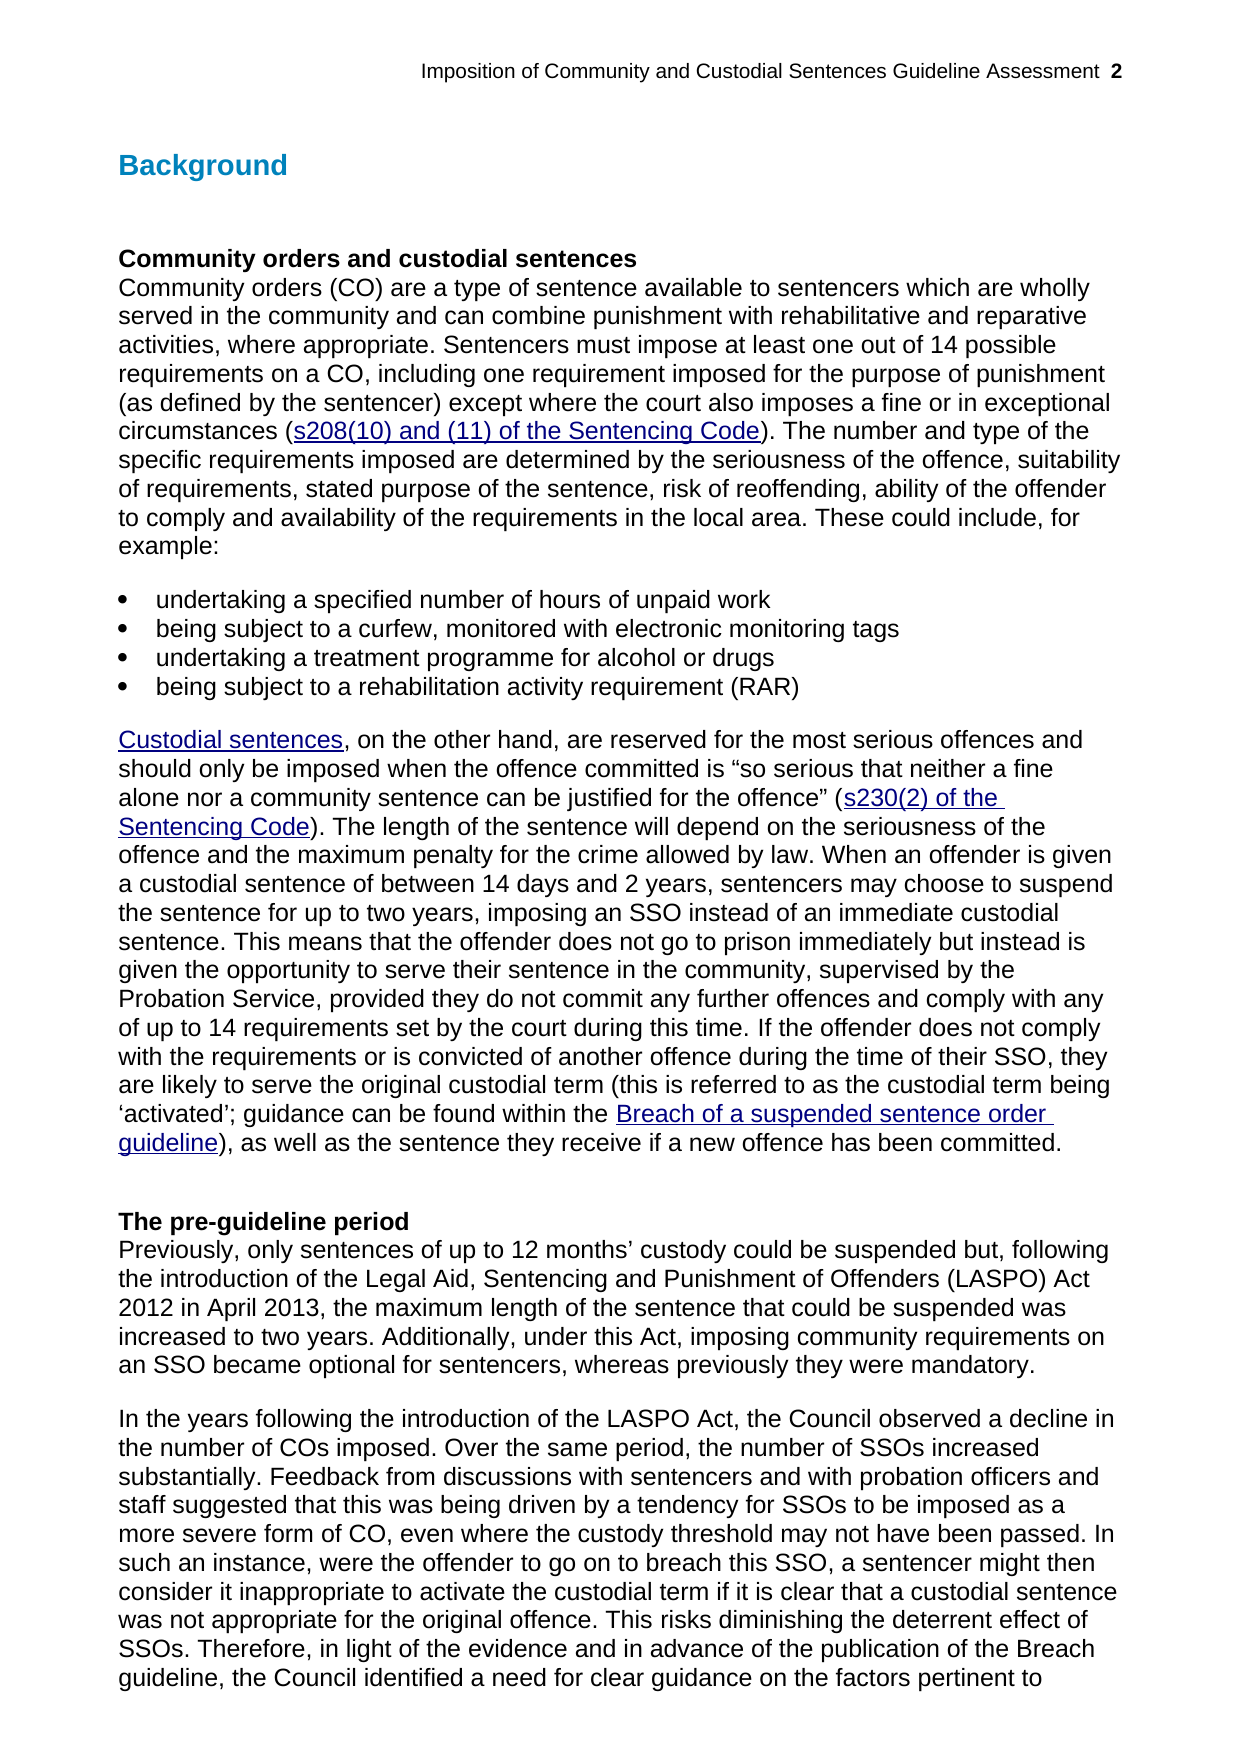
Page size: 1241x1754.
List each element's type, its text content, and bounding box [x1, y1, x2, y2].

text In the years following the introduction of the LASPO Act, the Council observed a decline in the number of COs imposed. Over the same period, the number of SSOs increased substantially. Feedback from discussions with sentencers and with probation officers and staff suggested that this was being driven by a tendency for SSOs to be imposed as a more severe form of CO, even where the custody threshold may not have been passed. In such an instance, were the offender to go on to breach this SSO, a sentencer might then consider it inappropriate to activate the custodial term if it is clear that a custodial sentence was not appropriate for the original offence. This risks diminishing the deterrent effect of SSOs. Therefore, in light of the evidence and in advance of the publication of the Breach guideline, the Council identified a need for clear guidance on the factors pertinent to [118, 1404, 1122, 1692]
text Custodial sentences, on the other hand, are reserved for the most serious offences and should only be imposed when the offence committed is “so serious that neither a fine alone nor a community sentence can be justified for the offence” (s230(2) of the Sentencing Code). The length of the sentence will depend on the seriousness of the offence and the maximum penalty for the crime allowed by law. When an offender is given a custodial sentence of between 14 days and 2 years, sentencers may choose to suspend the sentence for up to two years, imposing an SSO instead of an immediate custodial sentence. This means that the offender does not go to prison immediately but instead is given the opportunity to serve their sentence in the community, supervised by the Probation Service, provided they do not commit any further offences and comply with any of up to 14 requirements set by the court during this time. If the offender does not comply with the requirements or is convicted of another offence during the time of their SSO, they are likely to serve the original custodial term (this is referred to as the custodial term being ‘activated’; guidance can be found within the Breach of a suspended sentence order guideline), as well as the sentence they receive if a new offence has been committed. [118, 725, 1122, 1157]
subtitle The pre-guideline period [118, 1207, 1122, 1235]
text Community orders (CO) are a type of sentence available to sentencers which are wholly served in the community and can combine punishment with rehabilitative and reparative activities, where appropriate. Sentencers must impose at least one out of 14 possible requirements on a CO, including one requirement imposed for the purpose of punishment (as defined by the sentencer) except where the court also imposes a fine or in exceptional circumstances (s208(10) and (11) of the Sentencing Code). The number and type of the specific requirements imposed are determined by the seriousness of the offence, suitability of requirements, stated purpose of the sentence, risk of reoffending, ability of the offender to comply and availability of the requirements in the local area. These could include, for example: [118, 272, 1122, 560]
subtitle Background [118, 148, 1122, 181]
list being subject to a rehabilitation activity requirement (RAR) [118, 672, 1122, 700]
subtitle Community orders and custodial sentences [118, 244, 1122, 272]
text Previously, only sentences of up to 12 months’ custody could be suspended but, following the introduction of the Legal Aid, Sentencing and Punishment of Offenders (LASPO) Act 2012 in April 2013, the maximum length of the sentence that could be suspended was increased to two years. Additionally, under this Act, imposing community requirements on an SSO became optional for sentencers, whereas previously they were mandatory. [118, 1235, 1122, 1379]
list being subject to a curfew, monitored with electronic monitoring tags [118, 614, 1122, 643]
list undertaking a specified number of hours of unpaid work [118, 585, 1122, 614]
list undertaking a treatment programme for alcohol or drugs [118, 643, 1122, 672]
